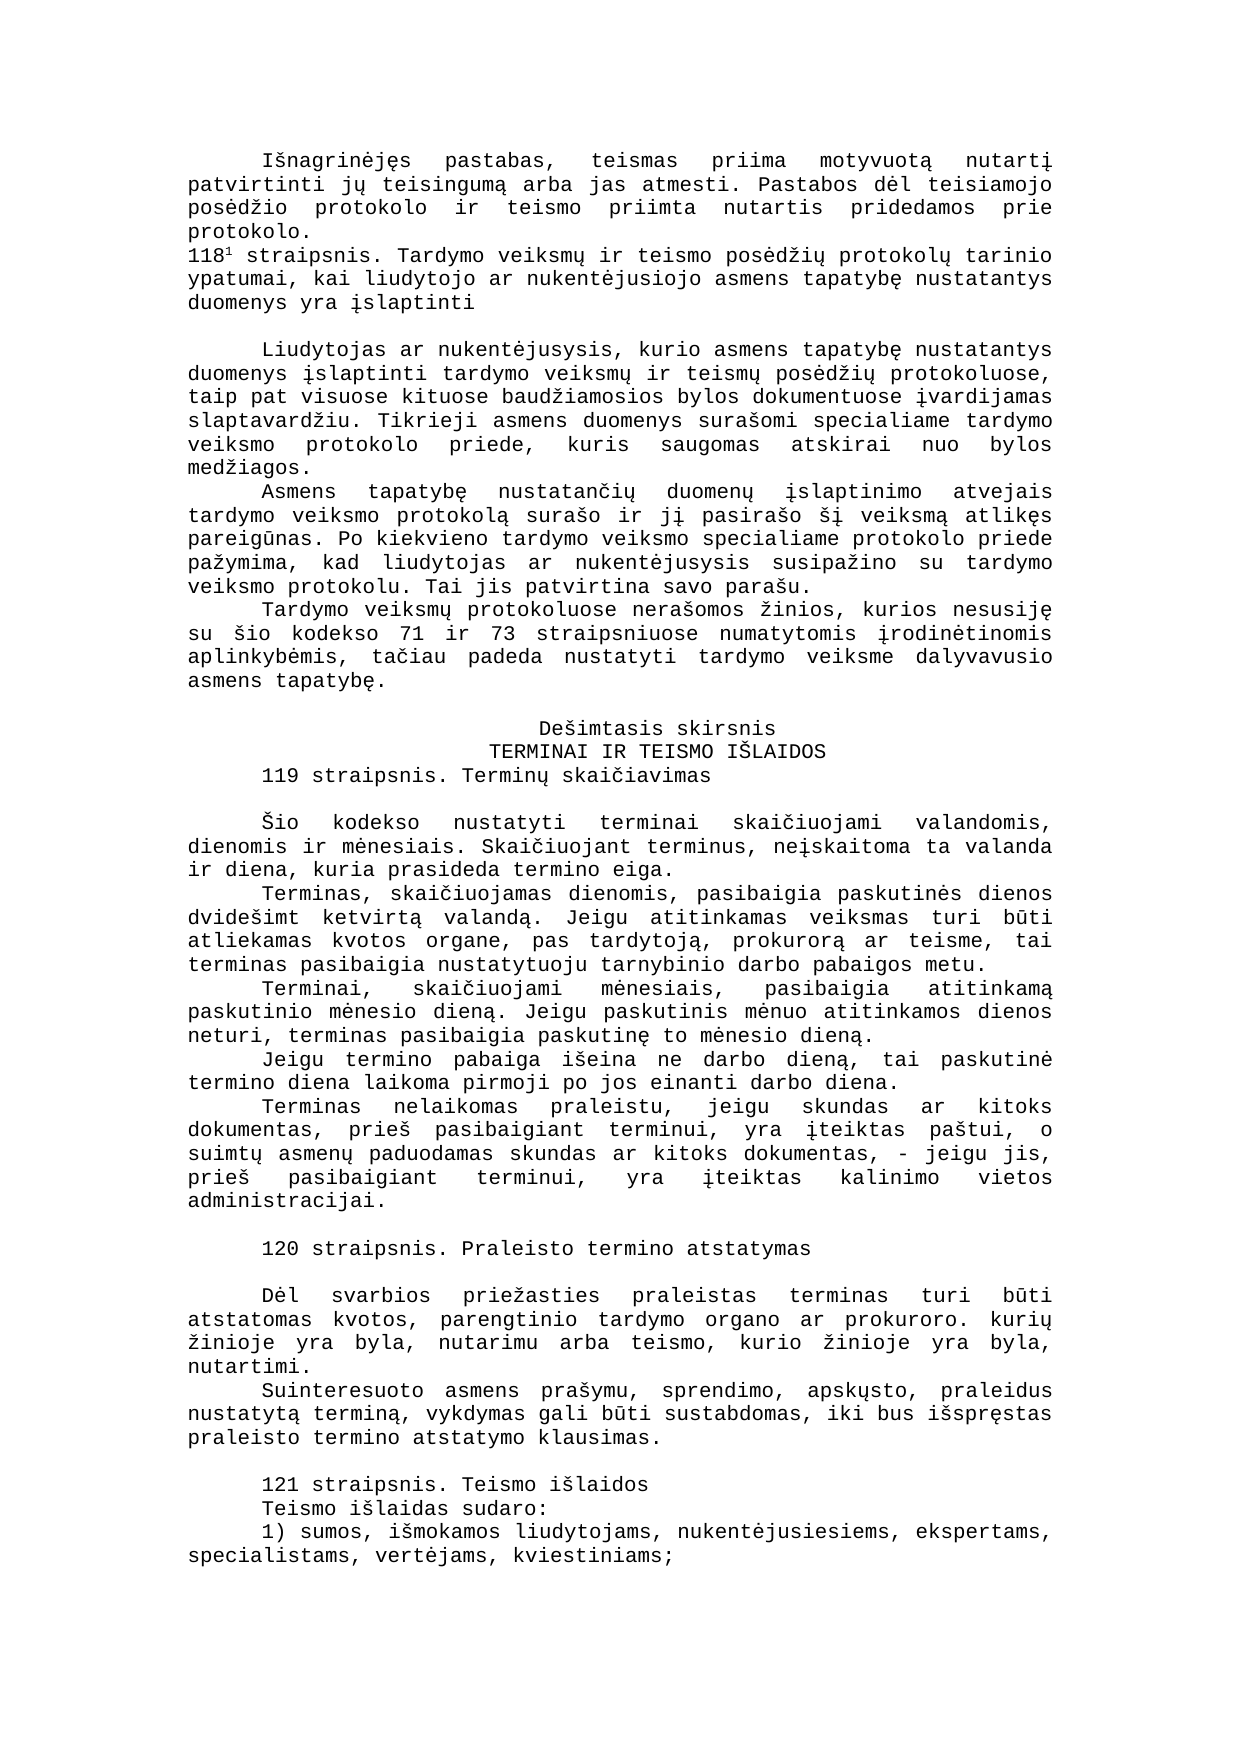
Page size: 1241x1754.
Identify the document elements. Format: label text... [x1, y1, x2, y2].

text 121 straipsnis. Teismo išlaidos [187, 1474, 1053, 1498]
text Tardymo veiksmų protokoluose nerašomos žinios, kurios nesusiję su šio kodekso 71 ir 73 straipsniuose numatytomis įrodinėtinomis aplinkybėmis, tačiau padeda nustatyti tardymo veiksme dalyvavusio asmens tapatybę. [187, 599, 1053, 694]
text 1181 straipsnis. Tardymo veiksmų ir teismo posėdžių protokolų tarinio ypatumai, kai liudytojo ar nukentėjusiojo asmens tapatybę nustatantys duomenys yra įslaptinti [54, 244, 1053, 316]
text Terminai, skaičiuojami mėnesiais, pasibaigia atitinkamą paskutinio mėnesio dieną. Jeigu paskutinis mėnuo atitinkamos dienos neturi, terminas pasibaigia paskutinę to mėnesio dieną. [187, 978, 1053, 1048]
text Šio kodekso nustatyti terminai skaičiuojami valandomis, dienomis ir mėnesiais. Skaičiuojant terminus, neįskaitoma ta valanda ir diena, kuria prasideda termino eiga. [187, 812, 1053, 883]
text Liudytojas ar nukentėjusysis, kurio asmens tapatybę nustatantys duomenys įslaptinti tardymo veiksmų ir teismų posėdžių protokoluose, taip pat visuose kituose baudžiamosios bylos dokumentuose įvardijamas slaptavardžiu. Tikrieji asmens duomenys surašomi specialiame tardymo veiksmo protokolo priede, kuris saugomas atskirai nuo bylos medžiagos. [187, 339, 1053, 481]
text Išnagrinėjęs pastabas, teismas priima motyvuotą nutartį patvirtinti jų teisingumą arba jas atmesti. Pastabos dėl teisiamojo posėdžio protokolo ir teismo priimta nutartis pridedamos prie protokolo. [187, 150, 1053, 244]
text TERMINAI IR TEISMO IŠLAIDOS [187, 741, 1053, 765]
text Terminas, skaičiuojamas dienomis, pasibaigia paskutinės dienos dvidešimt ketvirtą valandą. Jeigu atitinkamas veiksmas turi būti atliekamas kvotos organe, pas tardytoją, prokurorą ar teisme, tai terminas pasibaigia nustatytuoju tarnybinio darbo pabaigos metu. [187, 883, 1053, 978]
text 120 straipsnis. Praleisto termino atstatymas [187, 1238, 1053, 1261]
text Suinteresuoto asmens prašymu, sprendimo, apskųsto, praleidus nustatytą terminą, vykdymas gali būti sustabdomas, iki bus išspręstas praleisto termino atstatymo klausimas. [187, 1379, 1053, 1451]
text Teismo išlaidas sudaro: [187, 1498, 1053, 1521]
text Jeigu termino pabaiga išeina ne darbo dieną, tai paskutinė termino diena laikoma pirmoji po jos einanti darbo diena. [187, 1048, 1053, 1096]
text Dėl svarbios priežasties praleistas terminas turi būti atstatomas kvotos, parengtinio tardymo organo ar prokuroro. kurių žinioje yra byla, nutarimu arba teismo, kurio žinioje yra byla, nutartimi. [187, 1285, 1053, 1379]
text Asmens tapatybę nustatančių duomenų įslaptinimo atvejais tardymo veiksmo protokolą surašo ir jį pasirašo šį veiksmą atlikęs pareigūnas. Po kiekvieno tardymo veiksmo specialiame protokolo priede pažymima, kad liudytojas ar nukentėjusysis susipažino su tardymo veiksmo protokolu. Tai jis patvirtina savo parašu. [187, 481, 1053, 599]
text 1) sumos, išmokamos liudytojams, nukentėjusiesiems, ekspertams, specialistams, vertėjams, kviestiniams; [187, 1521, 1053, 1569]
text Dešimtasis skirsnis [187, 717, 1053, 741]
text 119 straipsnis. Terminų skaičiavimas [187, 765, 1053, 788]
text Terminas nelaikomas praleistu, jeigu skundas ar kitoks dokumentas, prieš pasibaigiant terminui, yra įteiktas paštui, o suimtų asmenų paduodamas skundas ar kitoks dokumentas, - jeigu jis, prieš pasibaigiant terminui, yra įteiktas kalinimo vietos administracijai. [187, 1096, 1053, 1214]
